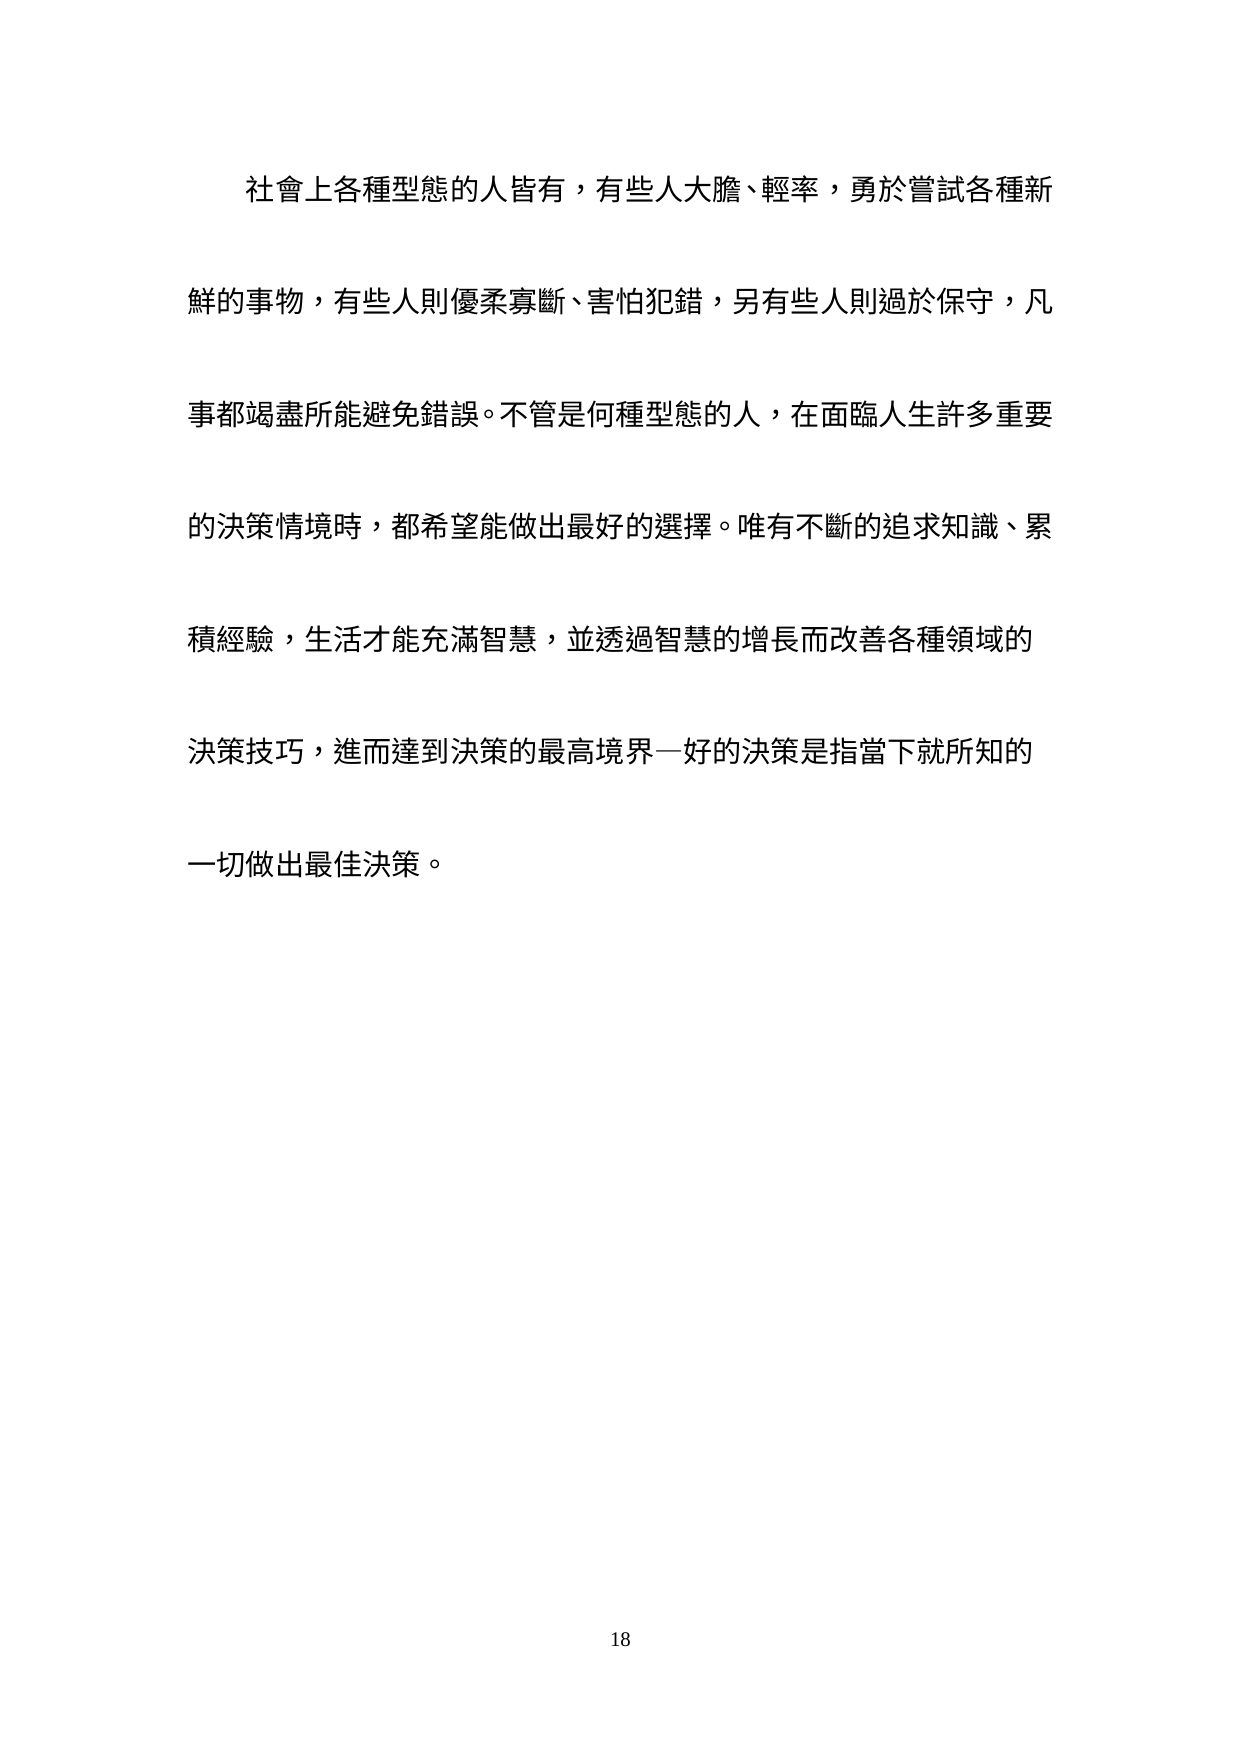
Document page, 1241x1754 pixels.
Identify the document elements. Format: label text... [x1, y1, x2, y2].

text 社會上各種型態的人皆有，有些人大膽、輕率，勇於嘗試各種新鮮的事物，有些人則優柔寡斷、害怕犯錯，另有些人則過於保守，凡事都竭盡所能避免錯誤。不管是何種型態的人，在面臨人生許多重要的決策情境時，都希望能做出最好的選擇。唯有不斷的追求知識、累積經驗，生活才能充滿智慧，並透過智慧的增長而改善各種領域的決策技巧，進而達到決策的最高境界—好的決策是指當下就所知的一切做出最佳決策。 [187, 150, 1053, 900]
